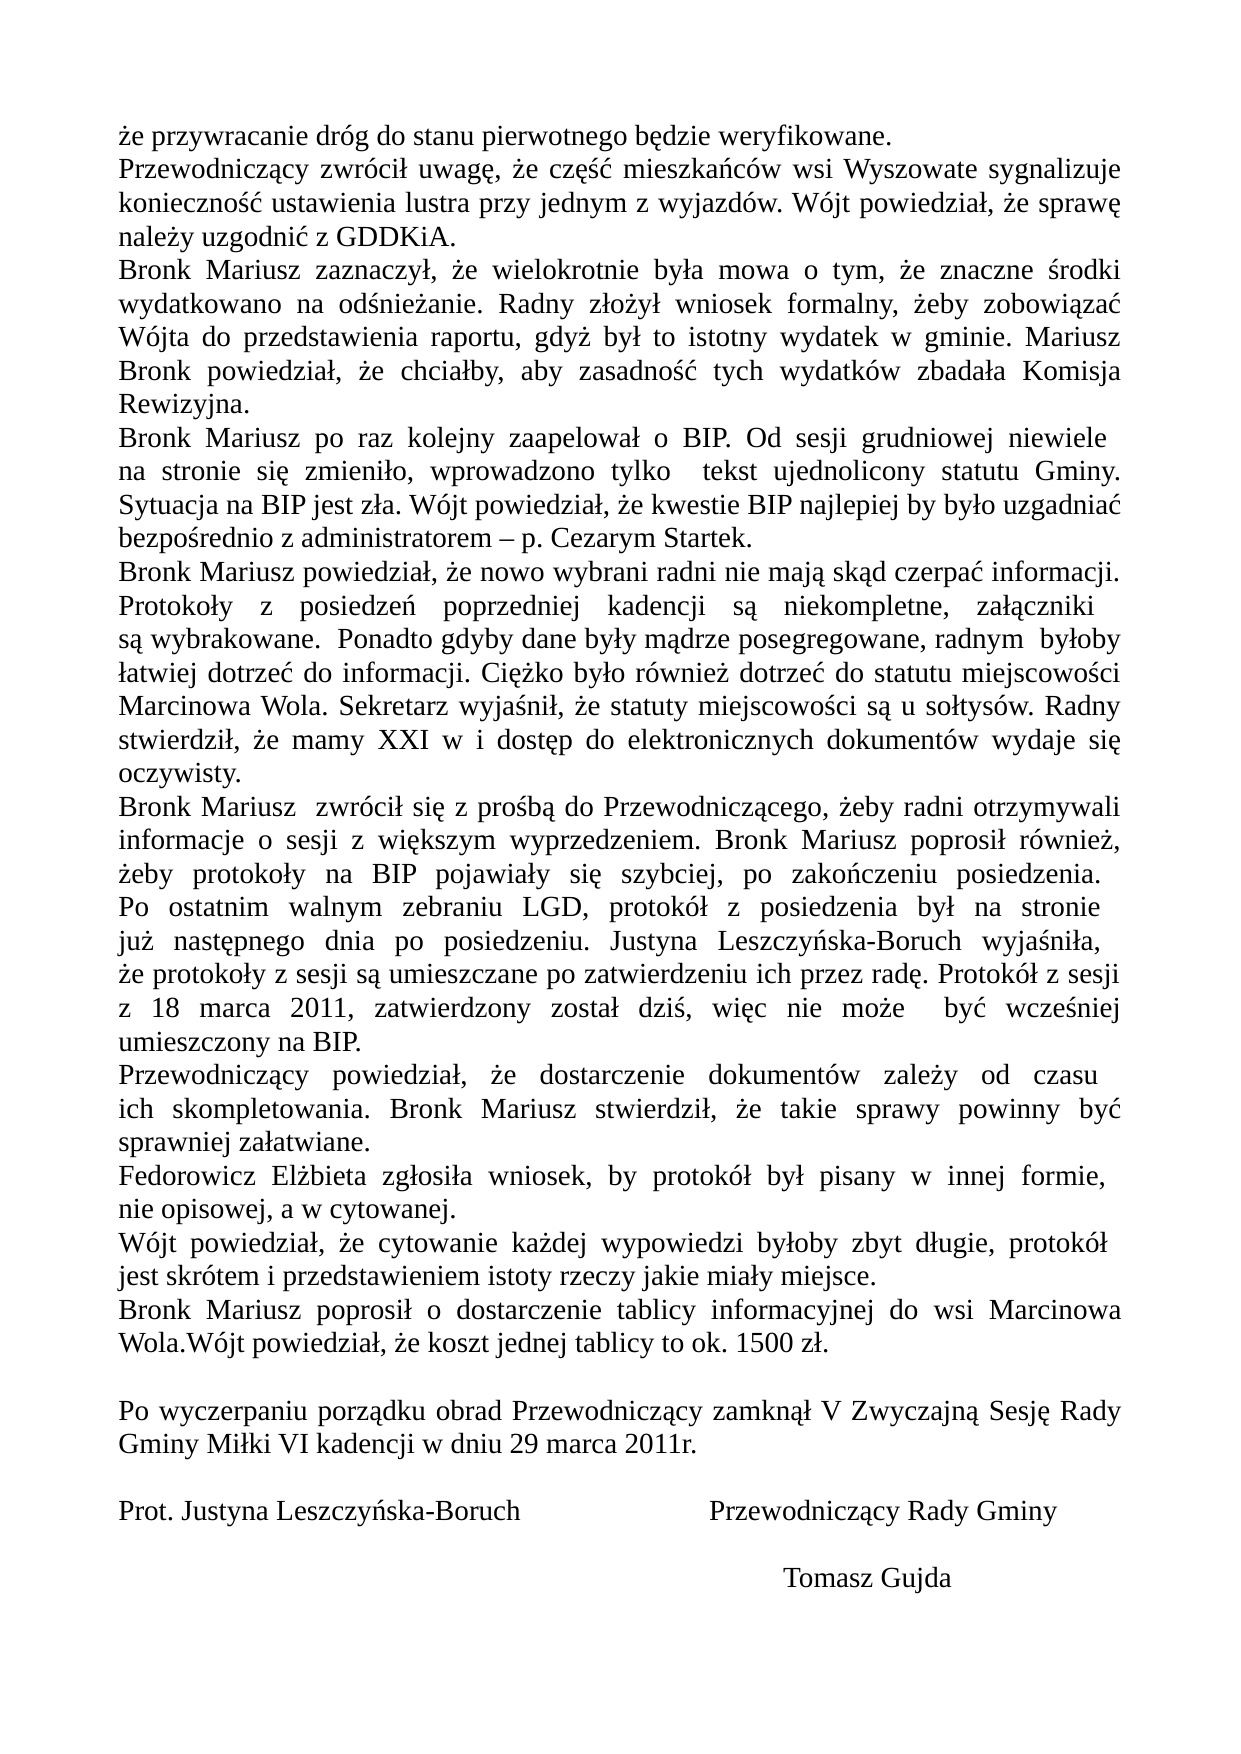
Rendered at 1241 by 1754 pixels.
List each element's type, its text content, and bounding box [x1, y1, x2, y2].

text że przywracanie dróg do stanu pierwotnego będzie weryfikowane. [118, 118, 1122, 152]
text Bronk Mariusz po raz kolejny zaapelował o BIP. Od sesji grudniowej niewiele na stronie się zmieniło, wprowadzono tylko tekst ujednolicony statutu Gminy. Sytuacja na BIP jest zła. Wójt powiedział, że kwestie BIP najlepiej by było uzgadniać bezpośrednio z administratorem – p. Cezarym Startek. [118, 420, 1122, 554]
text Prot. Justyna Leszczyńska-Boruch Przewodniczący Rady Gminy [118, 1493, 1122, 1527]
text Bronk Mariusz poprosił o dostarczenie tablicy informacyjnej do wsi Marcinowa Wola.Wójt powiedział, że koszt jednej tablicy to ok. 1500 zł. [118, 1292, 1122, 1359]
text Wójt powiedział, że cytowanie każdej wypowiedzi byłoby zbyt długie, protokół jest skrótem i przedstawieniem istoty rzeczy jakie miały miejsce. [118, 1225, 1122, 1292]
text Przewodniczący zwrócił uwagę, że część mieszkańców wsi Wyszowate sygnalizuje konieczność ustawienia lustra przy jednym z wyjazdów. Wójt powiedział, że sprawę należy uzgodnić z GDDKiA. [118, 152, 1122, 252]
text Bronk Mariusz zaznaczył, że wielokrotnie była mowa o tym, że znaczne środki wydatkowano na odśnieżanie. Radny złożył wniosek formalny, żeby zobowiązać Wójta do przedstawienia raportu, gdyż był to istotny wydatek w gminie. Mariusz Bronk powiedział, że chciałby, aby zasadność tych wydatków zbadała Komisja Rewizyjna. [118, 252, 1122, 420]
text Fedorowicz Elżbieta zgłosiła wniosek, by protokół był pisany w innej formie, nie opisowej, a w cytowanej. [118, 1158, 1122, 1225]
text Bronk Mariusz powiedział, że nowo wybrani radni nie mają skąd czerpać informacji. Protokoły z posiedzeń poprzedniej kadencji są niekompletne, załączniki są wybrakowane. Ponadto gdyby dane były mądrze posegregowane, radnym byłoby łatwiej dotrzeć do informacji. Ciężko było również dotrzeć do statutu miejscowości Marcinowa Wola. Sekretarz wyjaśnił, że statuty miejscowości są u sołtysów. Radny stwierdził, że mamy XXI w i dostęp do elektronicznych dokumentów wydaje się oczywisty. [118, 554, 1122, 789]
text Przewodniczący powiedział, że dostarczenie dokumentów zależy od czasu ich skompletowania. Bronk Mariusz stwierdził, że takie sprawy powinny być sprawniej załatwiane. [118, 1057, 1122, 1158]
text Bronk Mariusz zwrócił się z prośbą do Przewodniczącego, żeby radni otrzymywali informacje o sesji z większym wyprzedzeniem. Bronk Mariusz poprosił również, żeby protokoły na BIP pojawiały się szybciej, po zakończeniu posiedzenia. Po ostatnim walnym zebraniu LGD, protokół z posiedzenia był na stronie już następnego dnia po posiedzeniu. Justyna Leszczyńska-Boruch wyjaśniła, że protokoły z sesji są umieszczane po zatwierdzeniu ich przez radę. Protokół z sesji z 18 marca 2011, zatwierdzony został dziś, więc nie może być wcześniej umieszczony na BIP. [118, 789, 1122, 1057]
text Po wyczerpaniu porządku obrad Przewodniczący zamknął V Zwyczajną Sesję Rady Gminy Miłki VI kadencji w dniu 29 marca 2011r. [118, 1393, 1122, 1460]
text Tomasz Gujda [118, 1560, 1122, 1594]
